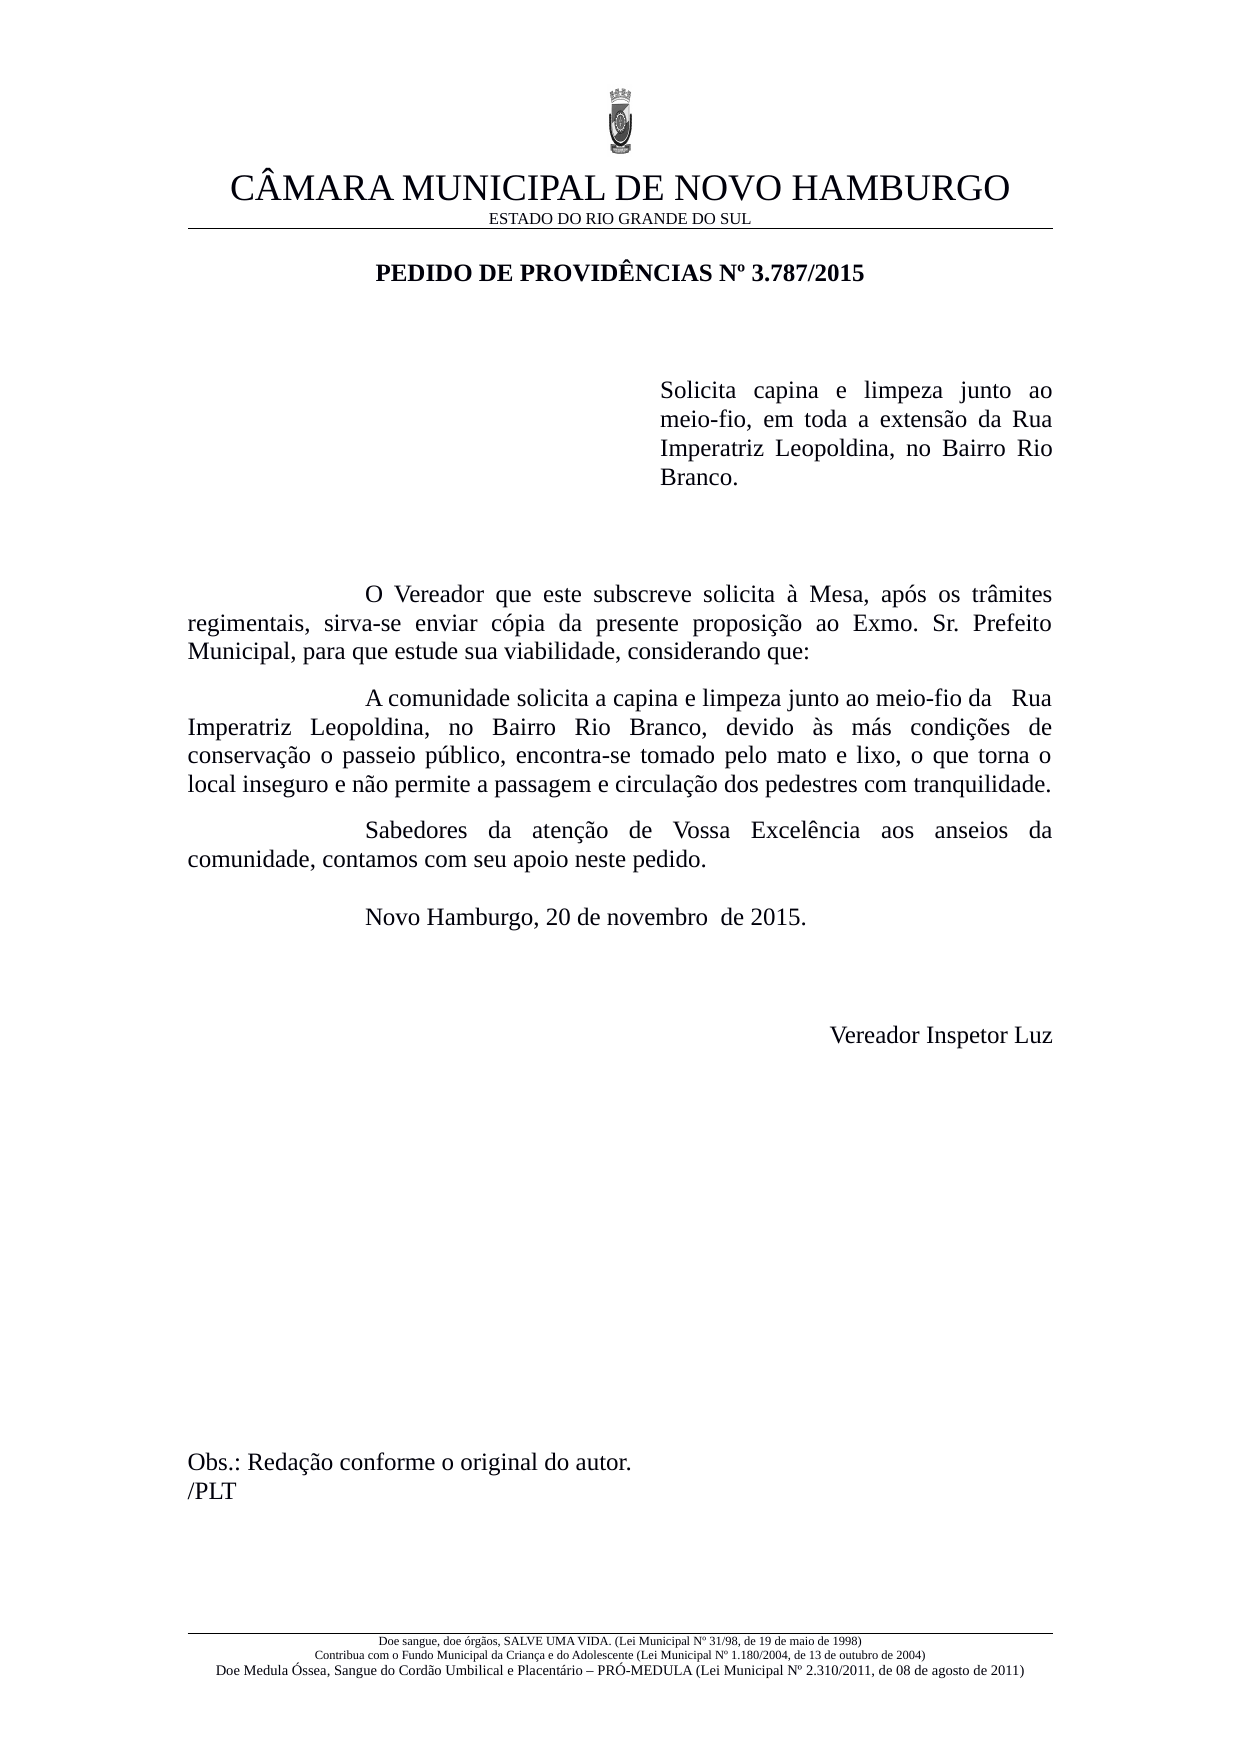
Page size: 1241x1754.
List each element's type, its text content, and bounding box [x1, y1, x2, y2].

text Novo Hamburgo, 20 de novembro de 2015. [187, 902, 1053, 931]
text Sabedores da atenção de Vossa Excelência aos anseios da comunidade, contamos com seu apoio neste pedido. [187, 816, 1053, 873]
text Vereador Inspetor Luz [187, 1020, 1053, 1048]
text /PLT [187, 1476, 1053, 1504]
text PEDIDO DE PROVIDÊNCIAS Nº 3.787/2015 [187, 258, 1053, 287]
text O Vereador que este subscreve solicita à Mesa, após os trâmites regimentais, sirva-se enviar cópia da presente proposição ao Exmo. Sr. Prefeito Municipal, para que estude sua viabilidade, considerando que: [187, 579, 1053, 665]
text Obs.: Redação conforme o original do autor. [187, 1447, 1053, 1476]
text A comunidade solicita a capina e limpeza junto ao meio-fio da Rua Imperatriz Leopoldina, no Bairro Rio Branco, devido às más condições de conservação o passeio público, encontra-se tomado pelo mato e lixo, o que torna o local inseguro e não permite a passagem e circulação dos pedestres com tranquilidade. [187, 683, 1053, 798]
text Solicita capina e limpeza junto ao meio-fio, em toda a extensão da Rua Imperatriz Leopoldina, no Bairro Rio Branco. [660, 375, 1053, 490]
